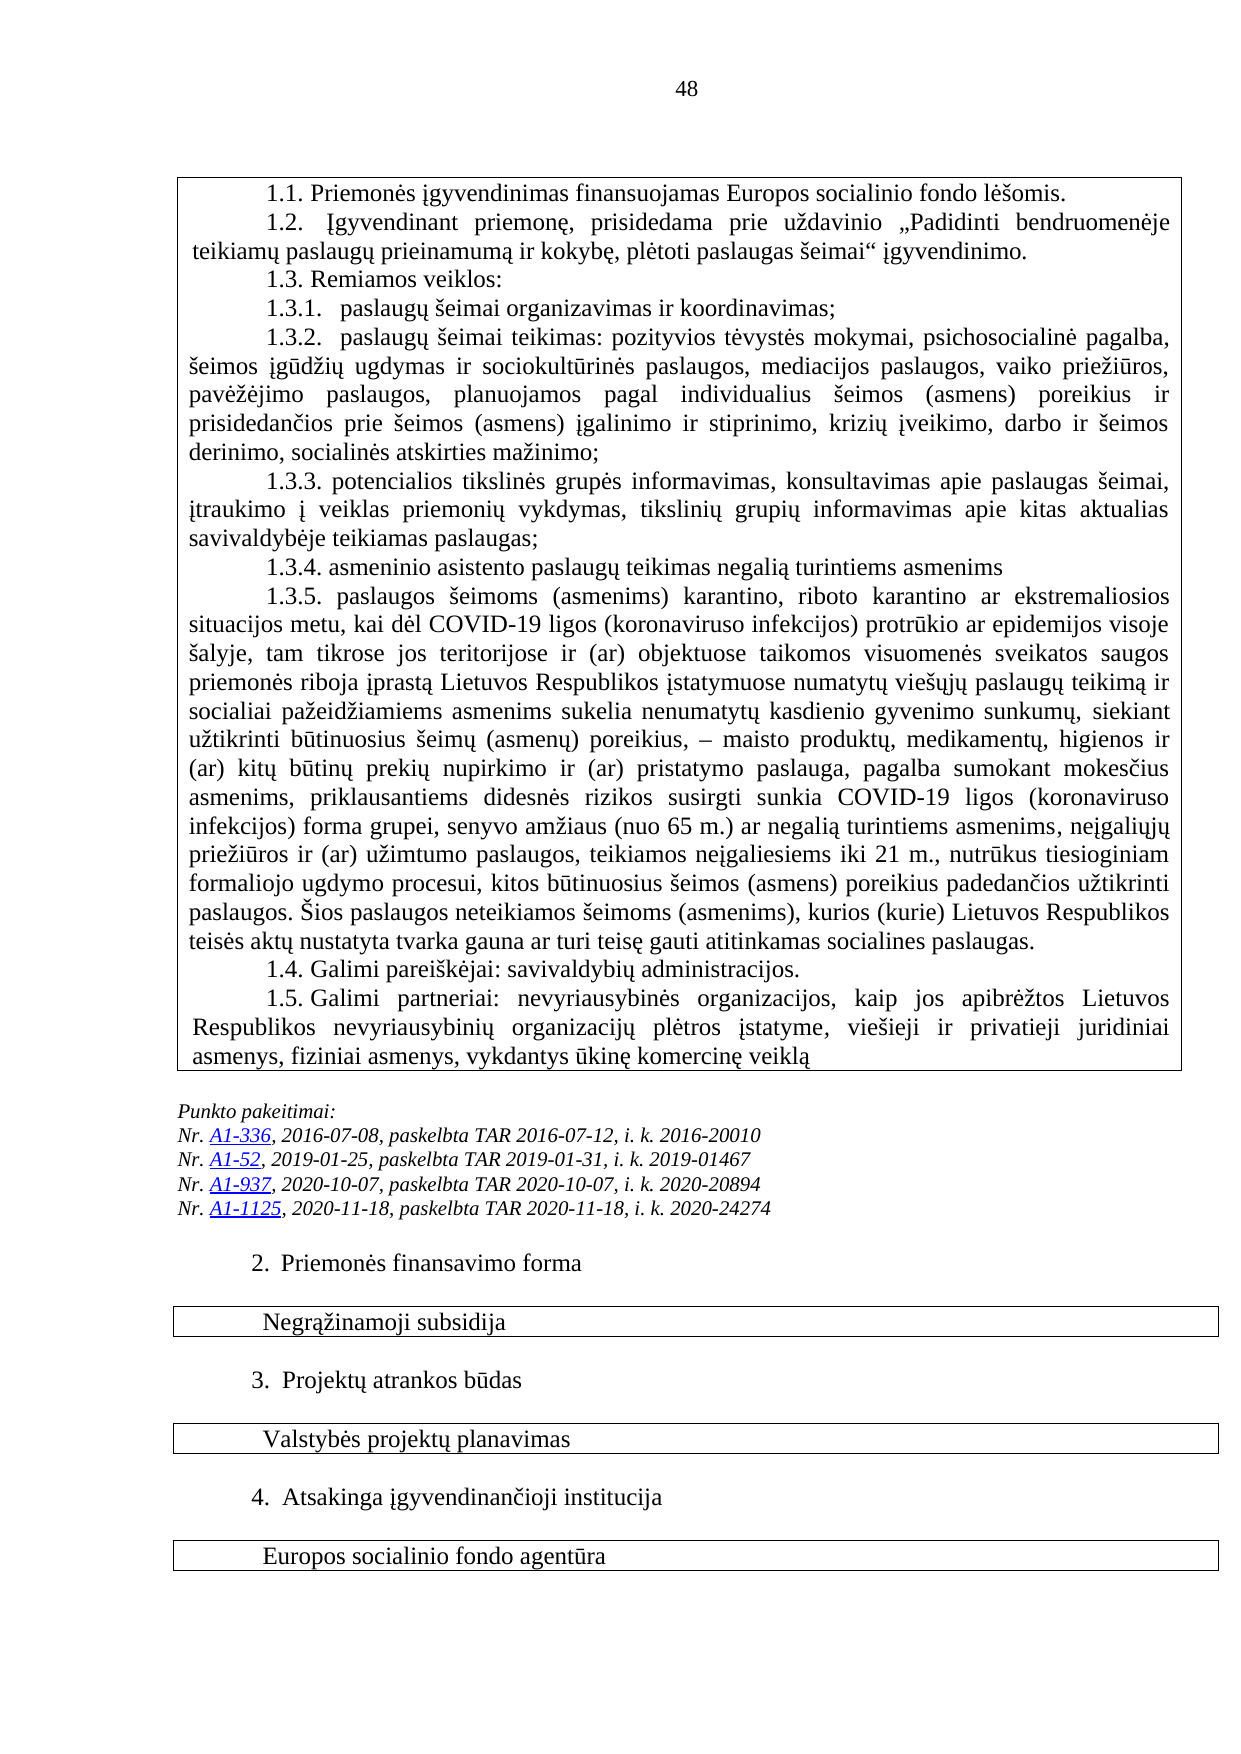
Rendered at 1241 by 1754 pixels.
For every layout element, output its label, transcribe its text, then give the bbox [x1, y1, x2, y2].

table_header Valstybės projektų planavimas [174, 1424, 1218, 1453]
table_header 1.1. Priemonės įgyvendinimas finansuojamas Europos socialinio fondo lėšomis. [178, 178, 1181, 207]
table_header Europos socialinio fondo agentūra [174, 1541, 1218, 1570]
text Punkto pakeitimai: [177, 1099, 1196, 1123]
text 4. Atsakinga įgyvendinančioji institucija [251, 1482, 1196, 1511]
text Nr. A1-336, 2016-07-08, paskelbta TAR 2016-07-12, i. k. 2016-20010 [177, 1123, 1196, 1147]
text 2. Priemonės finansavimo forma [251, 1248, 1196, 1277]
table_cell 1.4. Galimi pareiškėjai: savivaldybių administracijos. 1.5. Galimi partneriai: nevyriausybinės organizacijos, kaip jos apibrėžtos Lietuvos Respublikos nevyriausybinių organizacijų plėtros įstatyme, viešieji ir privatieji juridiniai asmenys, fiziniai asmenys, vykdantys ūkinę komercinę veiklą [178, 955, 1181, 1069]
text Nr. A1-1125, 2020-11-18, paskelbta TAR 2020-11-18, i. k. 2020-24274 [177, 1196, 1196, 1219]
table_cell 1.2. Įgyvendinant priemonę, prisidedama prie uždavinio „Padidinti bendruomenėje teikiamų paslaugų prieinamumą ir kokybę, plėtoti paslaugas šeimai“ įgyvendinimo. [178, 207, 1181, 264]
table_cell 1.3. Remiamos veiklos: 1.3.1. paslaugų šeimai organizavimas ir koordinavimas; 1.3.2. paslaugų šeimai teikimas: pozityvios tėvystės mokymai, psichosocialinė pagalba, šeimos įgūdžių ugdymas ir sociokultūrinės paslaugos, mediacijos paslaugos, vaiko priežiūros, pavėžėjimo paslaugos, planuojamos pagal individualius šeimos (asmens) poreikius ir prisidedančios prie šeimos (asmens) įgalinimo ir stiprinimo, krizių įveikimo, darbo ir šeimos derinimo, socialinės atskirties mažinimo; 1.3.3. potencialios tikslinės grupės informavimas, konsultavimas apie paslaugas šeimai, įtraukimo į veiklas priemonių vykdymas, tikslinių grupių informavimas apie kitas aktualias savivaldybėje teikiamas paslaugas; 1.3.4. asmeninio asistento paslaugų teikimas negalią turintiems asmenims 1.3.5. paslaugos šeimoms (asmenims) karantino, riboto karantino ar ekstremaliosios situacijos metu, kai dėl COVID-19 ligos (koronaviruso infekcijos) protrūkio ar epidemijos visoje šalyje, tam tikrose jos teritorijose ir (ar) objektuose taikomos visuomenės sveikatos saugos priemonės riboja įprastą Lietuvos Respublikos įstatymuose numatytų viešųjų paslaugų teikimą ir socialiai pažeidžiamiems asmenims sukelia nenumatytų kasdienio gyvenimo sunkumų, siekiant užtikrinti būtinuosius šeimų (asmenų) poreikius, – maisto produktų, medikamentų, higienos ir (ar) kitų būtinų prekių nupirkimo ir (ar) pristatymo paslauga, pagalba sumokant mokesčius asmenims, priklausantiems didesnės rizikos susirgti sunkia COVID-19 ligos (koronaviruso infekcijos) forma grupei, senyvo amžiaus (nuo 65 m.) ar negalią turintiems asmenims, neįgaliųjų priežiūros ir (ar) užimtumo paslaugos, teikiamos neįgaliesiems iki 21 m., nutrūkus tiesioginiam formaliojo ugdymo procesui, kitos būtinuosius šeimos (asmens) poreikius padedančios užtikrinti paslaugos. Šios paslaugos neteikiamos šeimoms (asmenims), kurios (kurie) Lietuvos Respublikos teisės aktų nustatyta tvarka gauna ar turi teisę gauti atitinkamas socialines paslaugas. [178, 265, 1181, 954]
table_header Negrąžinamoji subsidija [174, 1307, 1218, 1336]
text Nr. A1-52, 2019-01-25, paskelbta TAR 2019-01-31, i. k. 2019-01467 [177, 1147, 1196, 1171]
text Nr. A1-937, 2020-10-07, paskelbta TAR 2020-10-07, i. k. 2020-20894 [177, 1171, 1196, 1196]
text 3. Projektų atrankos būdas [251, 1365, 1196, 1394]
